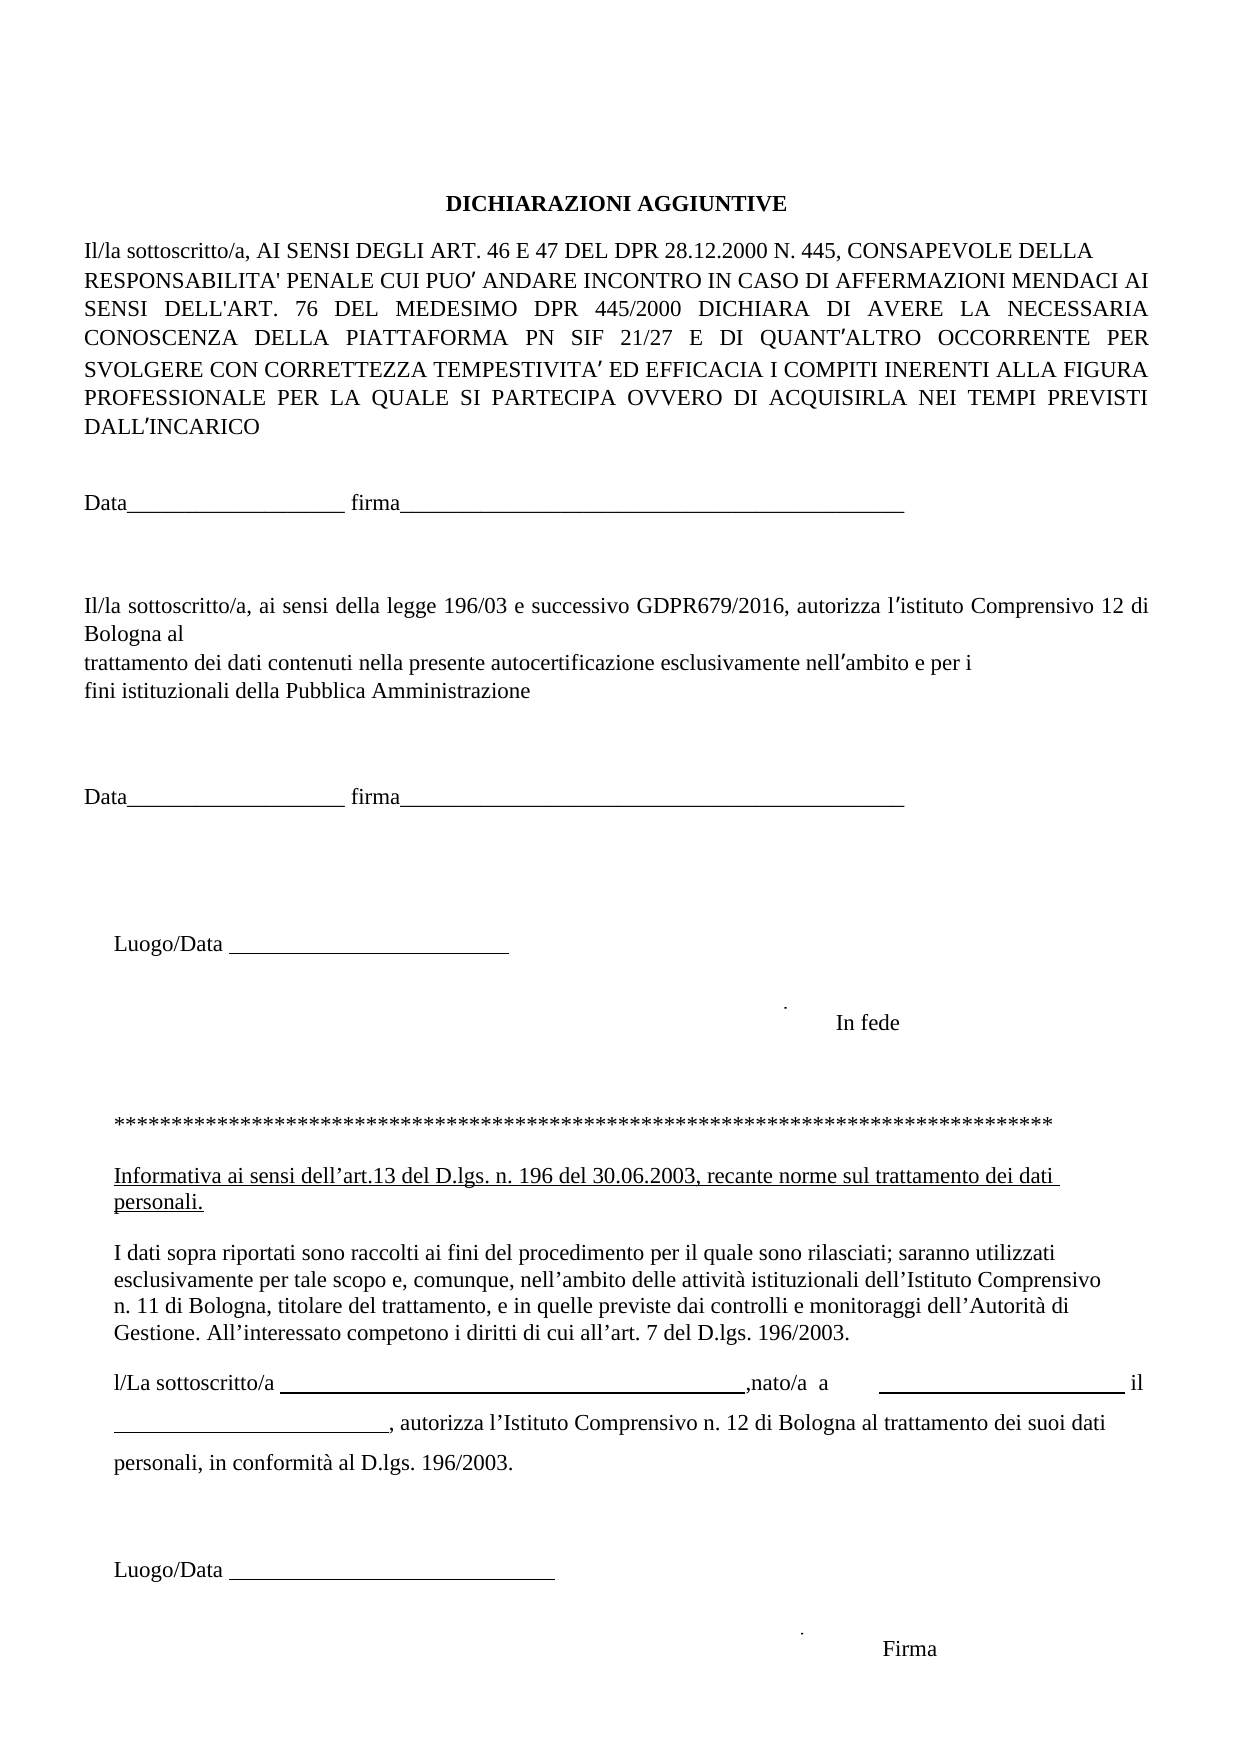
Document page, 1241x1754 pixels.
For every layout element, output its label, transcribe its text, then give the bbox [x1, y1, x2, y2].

text RESPONSABILITA' PENALE CUI PUO’ ANDARE INCONTRO IN CASO DI AFFERMAZIONI MENDACI AI SENSI DELL'ART. 76 DEL MEDESIMO DPR 445/2000 DICHIARA DI AVERE LA NECESSARIA CONOSCENZA DELLA PIATTAFORMA PN SIF 21/27 E DI QUANT’ALTRO OCCORRENTE PER SVOLGERE CON CORRETTEZZA TEMPESTIVITA’ ED EFFICACIA I COMPITI INERENTI ALLA FIGURA PROFESSIONALE PER LA QUALE SI PARTECIPA OVVERO DI ACQUISIRLA NEI TEMPI PREVISTI DALL’INCARICO [84, 264, 1149, 441]
text Firma [84, 1607, 937, 1661]
text Il/la sottoscritto/a, ai sensi della legge 196/03 e successivo GDPR679/2016, autorizza l’istituto Comprensivo 12 di Bologna al [84, 588, 1149, 646]
text fini istituzionali della Pubblica Amministrazione [84, 677, 1149, 704]
text ********************************************************************************** [113, 1111, 1149, 1137]
text , autorizza l’Istituto Comprensivo n. 12 di Bologna al trattamento dei suoi dati personali, in conformità al D.lgs. 196/2003. [113, 1409, 1120, 1475]
text In fede [84, 981, 1149, 1035]
text Informativa ai sensi dell’art.13 del D.lgs. n. 196 del 30.06.2003, recante norme sul trattamento dei dati personali. [113, 1162, 1149, 1214]
text Luogo/Data [113, 930, 1149, 956]
text Il/la sottoscritto/a, AI SENSI DEGLI ART. 46 E 47 DEL DPR 28.12.2000 N. 445, CONSAPEVOLE DELLA [84, 237, 1149, 264]
text DICHIARAZIONI AGGIUNTIVE [84, 190, 1149, 217]
text l/La sottoscritto/a ,nato/a a il [113, 1369, 1149, 1396]
text Data___________________ firma____________________________________________ [84, 489, 1149, 515]
text trattamento dei dati contenuti nella presente autocertificazione esclusivamente nell’ambito e per i [84, 646, 1149, 677]
text Luogo/Data [113, 1556, 1149, 1582]
text I dati sopra riportati sono raccolti ai fini del procedimento per il quale sono rilasciati; saranno utilizzati esclusivamente per tale scopo e, comunque, nell’ambito delle attività istituzionali dell’Istituto Comprensivo n. 11 di Bologna, titolare del trattamento, e in quelle previste dai controlli e monitoraggi dell’Autorità di Gestione. All’interessato competono i diritti di cui all’art. 7 del D.lgs. 196/2003. [113, 1239, 1114, 1345]
text Data___________________ firma____________________________________________ [84, 783, 1149, 809]
